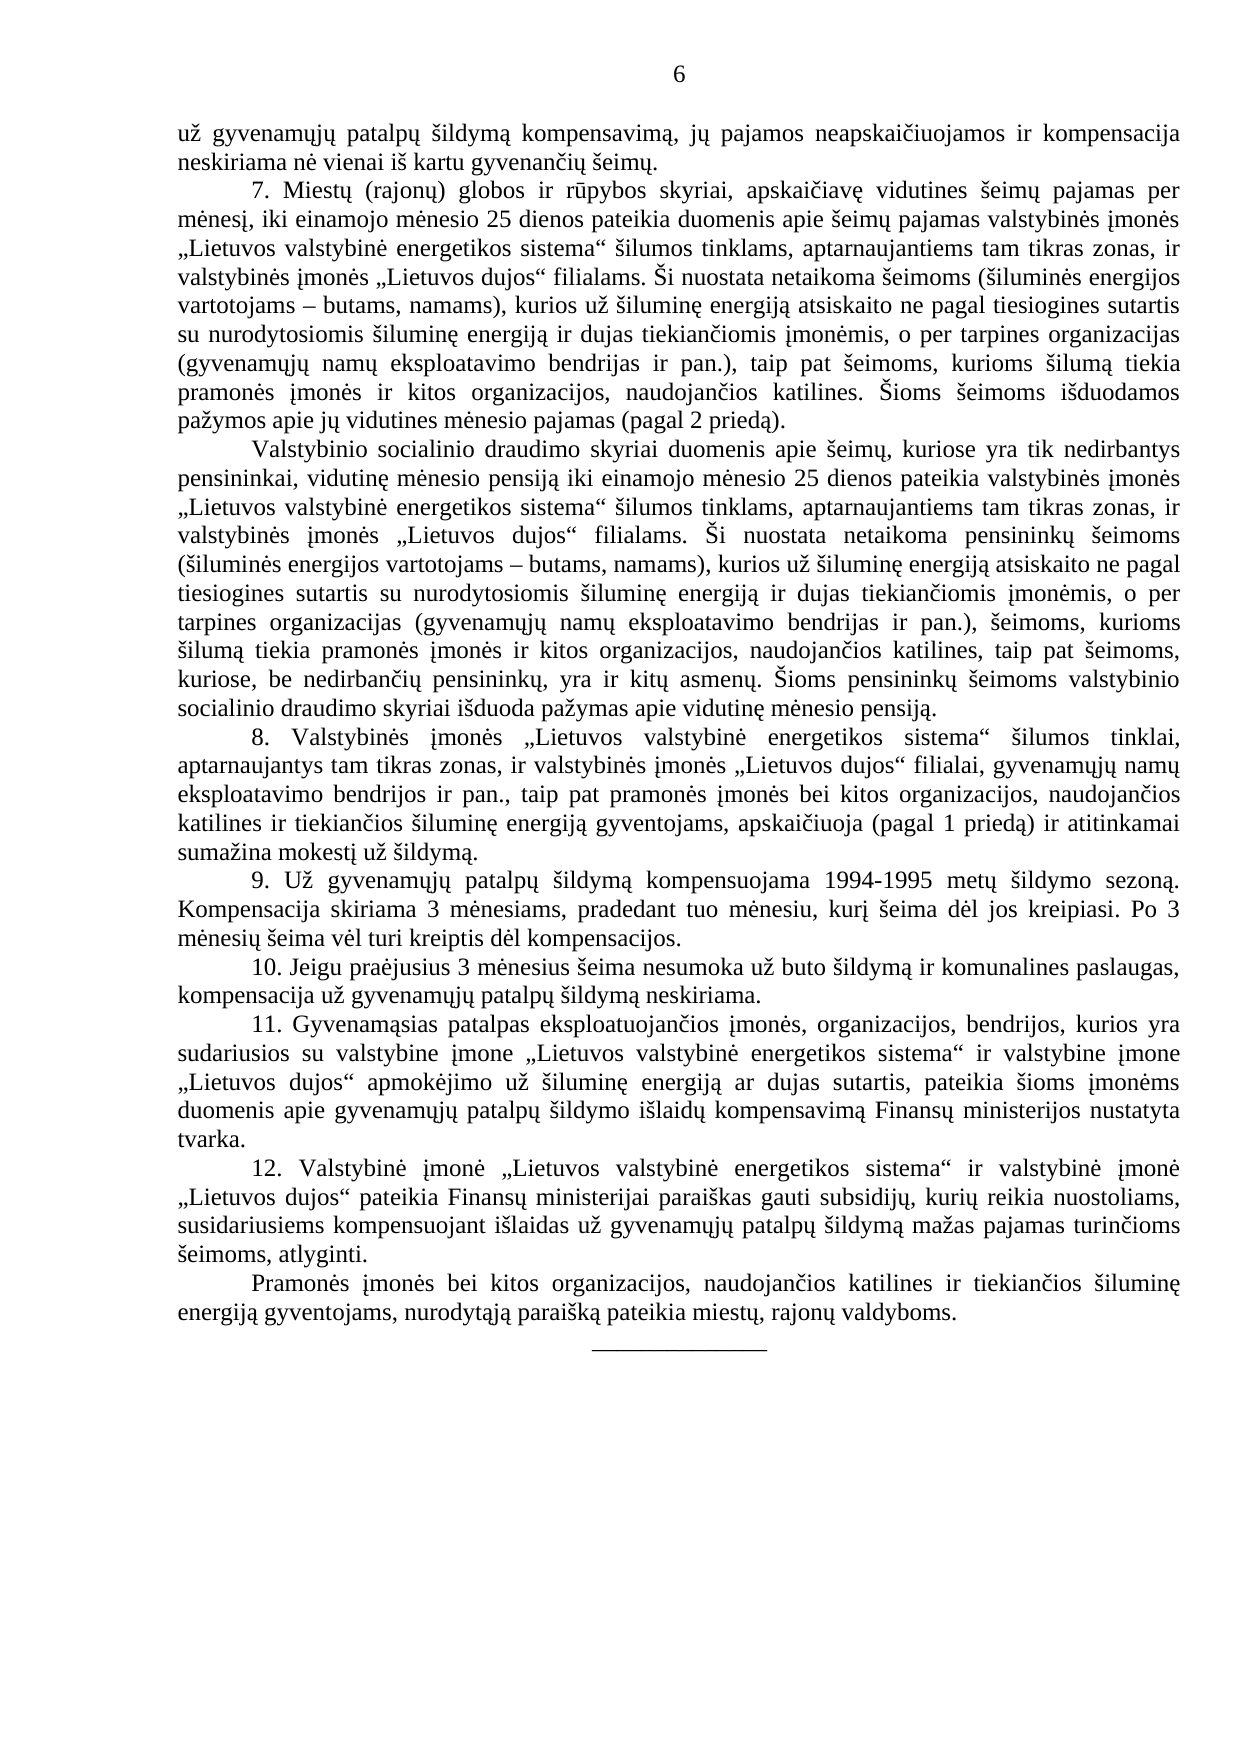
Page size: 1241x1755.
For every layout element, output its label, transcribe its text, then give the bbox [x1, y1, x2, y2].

text 8. Valstybinės įmonės „Lietuvos valstybinė energetikos sistema“ šilumos tinklai, aptarnaujantys tam tikras zonas, ir valstybinės įmonės „Lietuvos dujos“ filialai, gyvenamųjų namų eksploatavimo bendrijos ir pan., taip pat pramonės įmonės bei kitos organizacijos, naudojančios katilines ir tiekiančios šiluminę energiją gyventojams, apskaičiuoja (pagal 1 priedą) ir atitinkamai sumažina mokestį už šildymą. [177, 722, 1181, 866]
text Valstybinio socialinio draudimo skyriai duomenis apie šeimų, kuriose yra tik nedirbantys pensininkai, vidutinę mėnesio pensiją iki einamojo mėnesio 25 dienos pateikia valstybinės įmonės „Lietuvos valstybinė energetikos sistema“ šilumos tinklams, aptarnaujantiems tam tikras zonas, ir valstybinės įmonės „Lietuvos dujos“ filialams. Ši nuostata netaikoma pensininkų šeimoms (šiluminės energijos vartotojams – butams, namams), kurios už šiluminę energiją atsiskaito ne pagal tiesiogines sutartis su nurodytosiomis šiluminę energiją ir dujas tiekiančiomis įmonėmis, o per tarpines organizacijas (gyvenamųjų namų eksploatavimo bendrijas ir pan.), šeimoms, kurioms šilumą tiekia pramonės įmonės ir kitos organizacijos, naudojančios katilines, taip pat šeimoms, kuriose, be nedirbančių pensininkų, yra ir kitų asmenų. Šioms pensininkų šeimoms valstybinio socialinio draudimo skyriai išduoda pažymas apie vidutinę mėnesio pensiją. [177, 434, 1181, 722]
text 7. Miestų (rajonų) globos ir rūpybos skyriai, apskaičiavę vidutines šeimų pajamas per mėnesį, iki einamojo mėnesio 25 dienos pateikia duomenis apie šeimų pajamas valstybinės įmonės „Lietuvos valstybinė energetikos sistema“ šilumos tinklams, aptarnaujantiems tam tikras zonas, ir valstybinės įmonės „Lietuvos dujos“ filialams. Ši nuostata netaikoma šeimoms (šiluminės energijos vartotojams – butams, namams), kurios už šiluminę energiją atsiskaito ne pagal tiesiogines sutartis su nurodytosiomis šiluminę energiją ir dujas tiekiančiomis įmonėmis, o per tarpines organizacijas (gyvenamųjų namų eksploatavimo bendrijas ir pan.), taip pat šeimoms, kurioms šilumą tiekia pramonės įmonės ir kitos organizacijos, naudojančios katilines. Šioms šeimoms išduodamos pažymos apie jų vidutines mėnesio pajamas (pagal 2 priedą). [177, 176, 1181, 434]
text 11. Gyvenamąsias patalpas eksploatuojančios įmonės, organizacijos, bendrijos, kurios yra sudariusios su valstybine įmone „Lietuvos valstybinė energetikos sistema“ ir valstybine įmone „Lietuvos dujos“ apmokėjimo už šiluminę energiją ar dujas sutartis, pateikia šioms įmonėms duomenis apie gyvenamųjų patalpų šildymo išlaidų kompensavimą Finansų ministerijos nustatyta tvarka. [177, 1009, 1181, 1153]
text ______________ [177, 1326, 1181, 1354]
text už gyvenamųjų patalpų šildymą kompensavimą, jų pajamos neapskaičiuojamos ir kompensacija neskiriama nė vienai iš kartu gyvenančių šeimų. [177, 118, 1181, 176]
text 9. Už gyvenamųjų patalpų šildymą kompensuojama 1994-1995 metų šildymo sezoną. Kompensacija skiriama 3 mėnesiams, pradedant tuo mėnesiu, kurį šeima dėl jos kreipiasi. Po 3 mėnesių šeima vėl turi kreiptis dėl kompensacijos. [177, 866, 1181, 952]
text Pramonės įmonės bei kitos organizacijos, naudojančios katilines ir tiekiančios šiluminę energiją gyventojams, nurodytąją paraišką pateikia miestų, rajonų valdyboms. [177, 1268, 1181, 1326]
text 10. Jeigu praėjusius 3 mėnesius šeima nesumoka už buto šildymą ir komunalines paslaugas, kompensacija už gyvenamųjų patalpų šildymą neskiriama. [177, 952, 1181, 1009]
text 12. Valstybinė įmonė „Lietuvos valstybinė energetikos sistema“ ir valstybinė įmonė „Lietuvos dujos“ pateikia Finansų ministerijai paraiškas gauti subsidijų, kurių reikia nuostoliams, susidariusiems kompensuojant išlaidas už gyvenamųjų patalpų šildymą mažas pajamas turinčioms šeimoms, atlyginti. [177, 1153, 1181, 1268]
